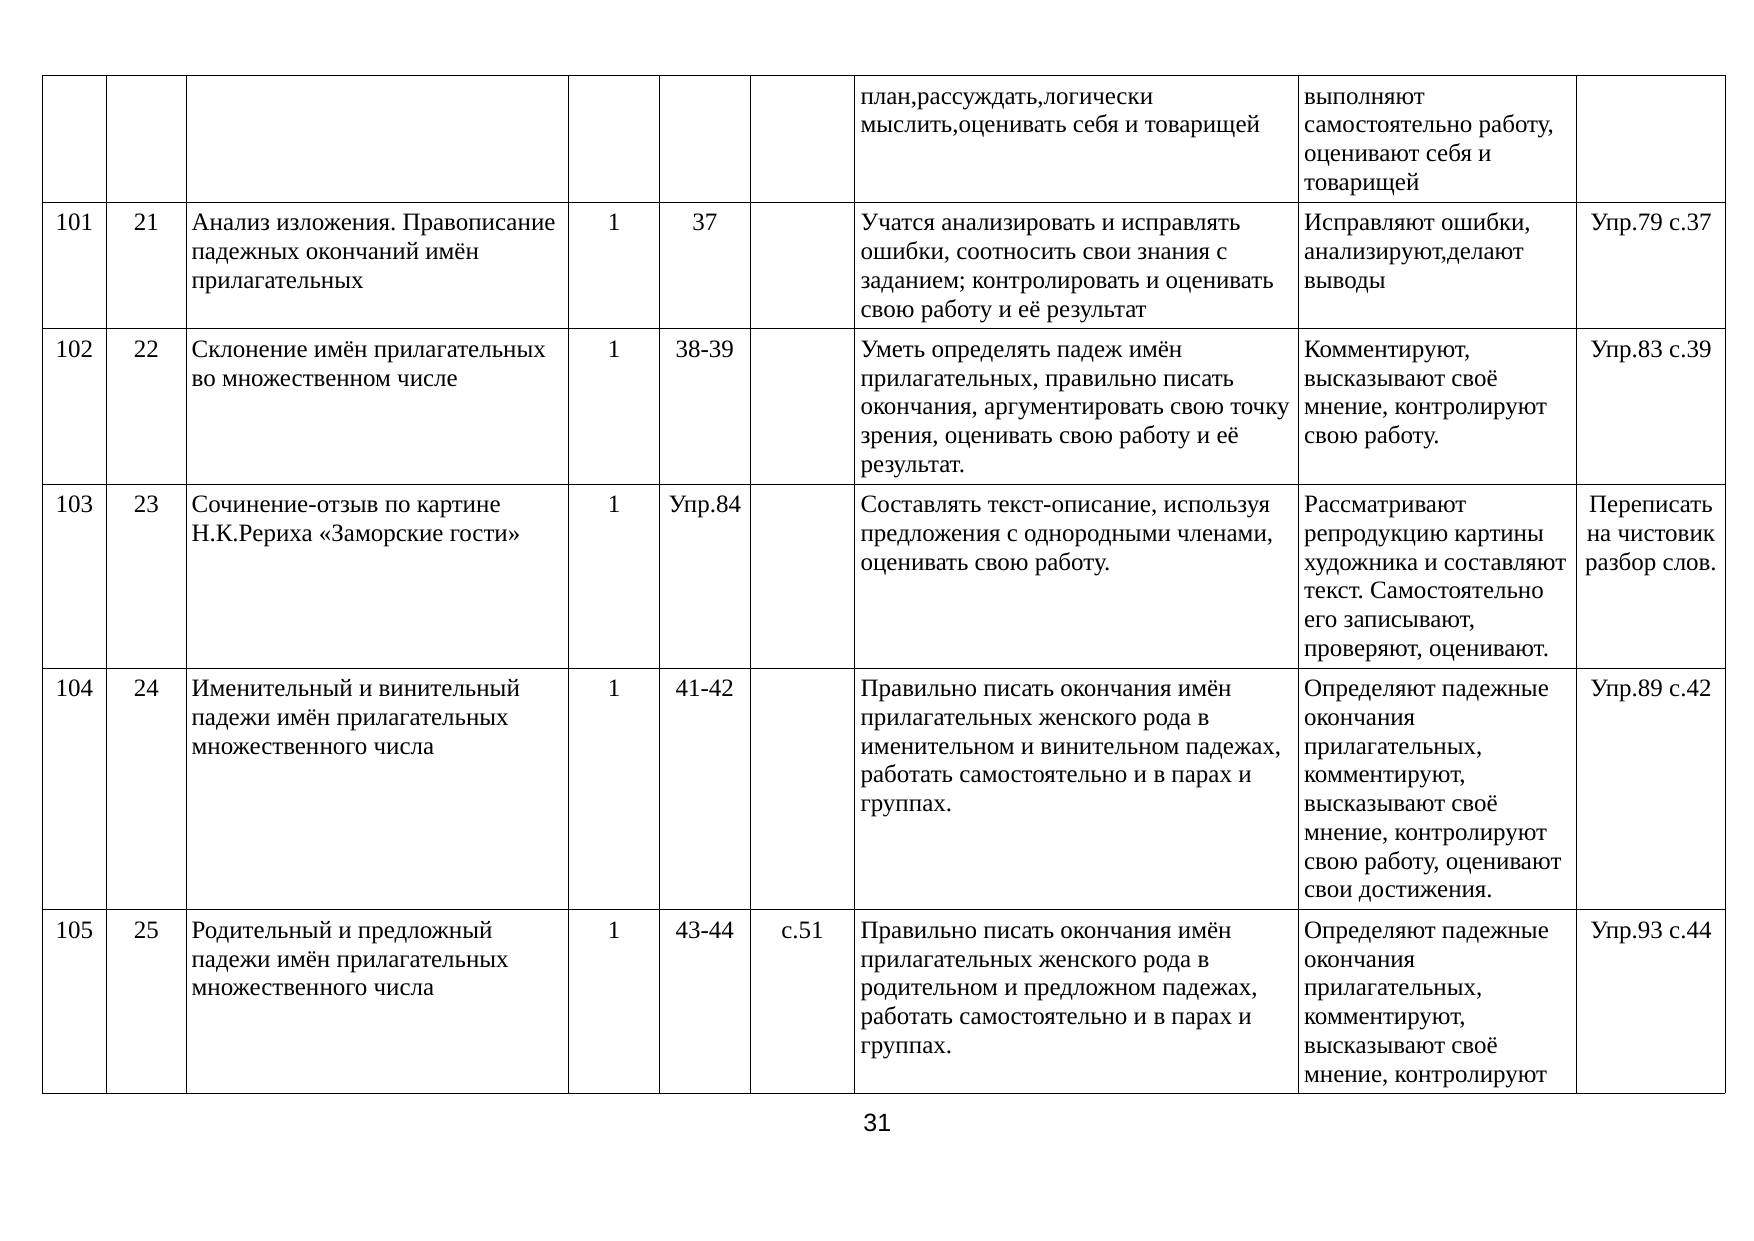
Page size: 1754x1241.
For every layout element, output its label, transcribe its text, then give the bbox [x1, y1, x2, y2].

table_cell 1 [569, 669, 659, 909]
table_cell Учатся анализировать и исправлять ошибки, соотносить свои знания с заданием; контролировать и оценивать свою работу и её результат [855, 203, 1298, 328]
table_cell 41-42 [660, 669, 750, 909]
table_cell 22 [107, 329, 186, 483]
table_cell 104 [43, 669, 106, 909]
table_cell Правильно писать окончания имён прилагательных женского рода в родительном и предложном падежах, работать самостоятельно и в парах и группах. [855, 910, 1298, 1093]
table_cell Сочинение-отзыв по картине Н.К.Рериха «Заморские гости» [187, 485, 568, 667]
table_cell 1 [569, 485, 659, 667]
table_cell Склонение имён прилагательных во множественном числе [187, 329, 568, 483]
table_cell Переписать на чистовик разбор слов. [1577, 485, 1725, 667]
table_cell Упр.84 [660, 485, 750, 667]
table_cell Именительный и винительный падежи имён прилагательных множественного числа [187, 669, 568, 909]
table_cell 103 [43, 485, 106, 667]
table_cell Упр.83 с.39 [1577, 329, 1725, 483]
table_cell с.51 [751, 910, 854, 1093]
table_cell [751, 76, 854, 202]
table_cell Упр.89 с.42 [1577, 669, 1725, 909]
table_cell [107, 76, 186, 202]
table_cell Рассматривают репродукцию картины художника и составляют текст. Самостоятельно его записывают, проверяют, оценивают. [1299, 485, 1576, 667]
table_cell 25 [107, 910, 186, 1093]
table_cell [751, 329, 854, 483]
table_cell [751, 203, 854, 328]
table_cell [751, 669, 854, 909]
table_cell Определяют падежные окончания прилагательных, комментируют, высказывают своё мнение, контролируют [1299, 910, 1576, 1093]
table_cell 23 [107, 485, 186, 667]
table_cell 1 [569, 203, 659, 328]
table_cell Правильно писать окончания имён прилагательных женского рода в именительном и винительном падежах, работать самостоятельно и в парах и группах. [855, 669, 1298, 909]
table_cell [43, 76, 106, 202]
table_cell Исправляют ошибки, анализируют,делают выводы [1299, 203, 1576, 328]
table_cell 105 [43, 910, 106, 1093]
table_cell выполняют самостоятельно работу, оценивают себя и товарищей [1299, 76, 1576, 202]
table_cell Составлять текст-описание, используя предложения с однородными членами, оценивать свою работу. [855, 485, 1298, 667]
table_cell 38-39 [660, 329, 750, 483]
table_cell 1 [569, 910, 659, 1093]
table_cell [1577, 76, 1725, 202]
table_cell Родительный и предложный падежи имён прилагательных множественного числа [187, 910, 568, 1093]
table_cell 102 [43, 329, 106, 483]
table_cell Определяют падежные окончания прилагательных, комментируют, высказывают своё мнение, контролируют свою работу, оценивают свои достижения. [1299, 669, 1576, 909]
table_cell план,рассуждать,логически мыслить,оценивать себя и товарищей [855, 76, 1298, 202]
table_cell 37 [660, 203, 750, 328]
table_cell Упр.79 с.37 [1577, 203, 1725, 328]
table_cell Комментируют, высказывают своё мнение, контролируют свою работу. [1299, 329, 1576, 483]
table_cell [569, 76, 659, 202]
table_cell 21 [107, 203, 186, 328]
table_cell [187, 76, 568, 202]
table_cell 101 [43, 203, 106, 328]
table_cell Анализ изложения. Правописание падежных окончаний имён прилагательных [187, 203, 568, 328]
table_cell [751, 485, 854, 667]
table_cell Уметь определять падеж имён прилагательных, правильно писать окончания, аргументировать свою точку зрения, оценивать свою работу и её результат. [855, 329, 1298, 483]
table_cell 1 [569, 329, 659, 483]
table_cell 43-44 [660, 910, 750, 1093]
table_cell Упр.93 с.44 [1577, 910, 1725, 1093]
table_cell 24 [107, 669, 186, 909]
table_cell [660, 76, 750, 202]
